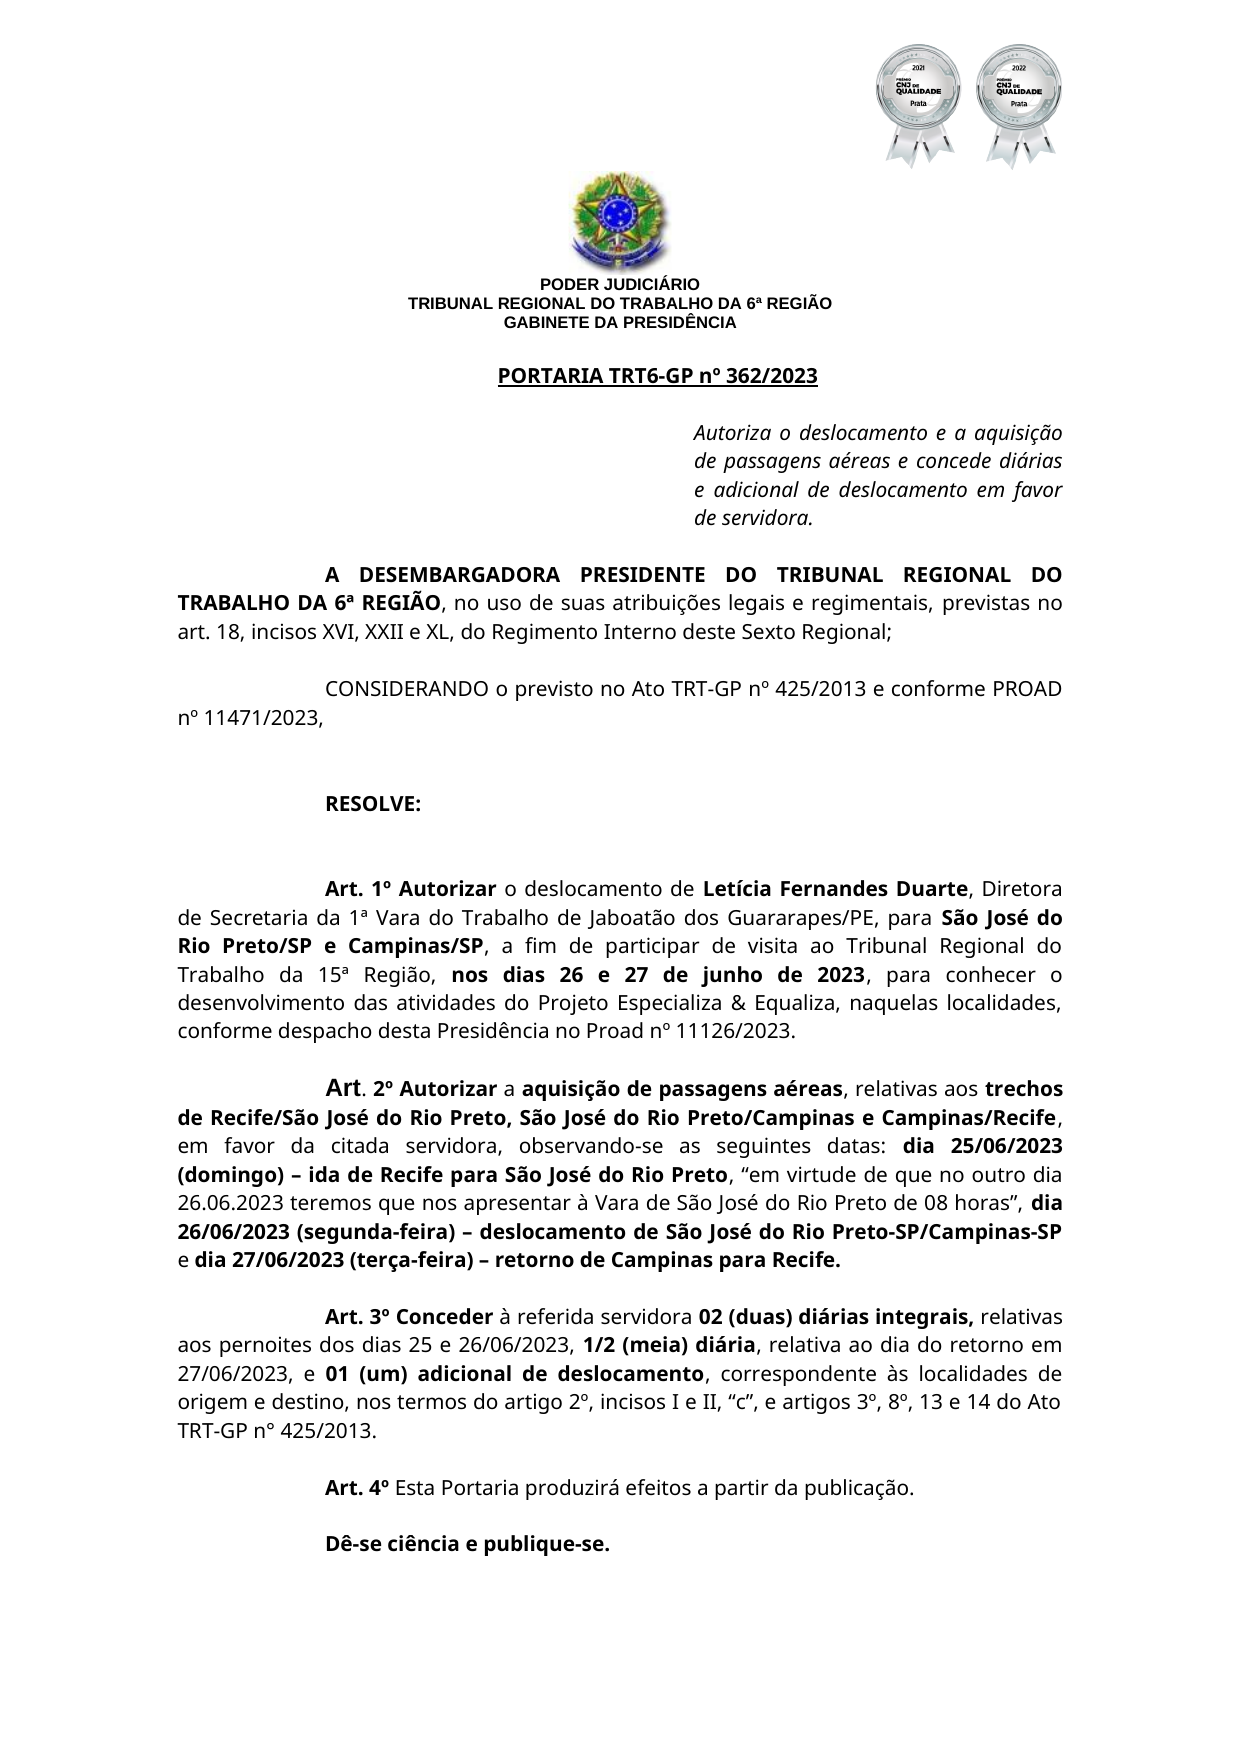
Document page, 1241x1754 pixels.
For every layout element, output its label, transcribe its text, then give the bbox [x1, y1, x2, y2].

text A DESEMBARGADORA PRESIDENTE DO TRIBUNAL REGIONAL DO TRABALHO DA 6ª REGIÃO, no uso de suas atribuições legais e regimentais, previstas no art. 18, incisos XVI, XXII e XL, do Regimento Interno deste Sexto Regional; [177, 560, 1063, 645]
text CONSIDERANDO o previsto no Ato TRT-GP nº 425/2013 e conforme PROAD nº 11471/2023, [177, 674, 1063, 731]
text Art. 2º Autorizar a aquisição de passagens aéreas, relativas aos trechos de Recife/São José do Rio Preto, São José do Rio Preto/Campinas e Campinas/Recife, em favor da citada servidora, observando-se as seguintes datas: dia 25/06/2023 (domingo) – ida de Recife para São José do Rio Preto, “em virtude de que no outro dia 26.06.2023 teremos que nos apresentar à Vara de São José do Rio Preto de 08 horas”, dia 26/06/2023 (segunda-feira) – deslocamento de São José do Rio Preto-SP/Campinas-SP e dia 27/06/2023 (terça-feira) – retorno de Campinas para Recife. [177, 1073, 1063, 1274]
picture [856, 43, 1063, 171]
text Art. 1º Autorizar o deslocamento de Letícia Fernandes Duarte, Diretora de Secretaria da 1ª Vara do Trabalho de Jaboatão dos Guararapes/PE, para São José do Rio Preto/SP e Campinas/SP, a fim de participar de visita ao Tribunal Regional do Trabalho da 15ª Região, nos dias 26 e 27 de junho de 2023, para conhecer o desenvolvimento das atividades do Projeto Especializa & Equaliza, naquelas localidades, conforme despacho desta Presidência no Proad nº 11126/2023. [177, 874, 1063, 1045]
text Art. 4º Esta Portaria produzirá efeitos a partir da publicação. [177, 1473, 1063, 1501]
text Art. 3º Conceder à referida servidora 02 (duas) diárias integrais, relativas aos pernoites dos dias 25 e 26/06/2023, 1/2 (meia) diária, relativa ao dia do retorno em 27/06/2023, e 01 (um) adicional de deslocamento, correspondente às localidades de origem e destino, nos termos do artigo 2º, incisos I e II, “c”, e artigos 3º, 8º, 13 e 14 do Ato TRT-GP n° 425/2013. [177, 1302, 1063, 1444]
text Dê-se ciência e publique-se. [177, 1529, 1063, 1558]
text Autoriza o deslocamento e a aquisição de passagens aéreas e concede diárias e adicional de deslocamento em favor de servidora. [694, 418, 1063, 532]
text PORTARIA TRT6-GP nº 362/2023 [177, 361, 1063, 389]
text RESOLVE: [177, 789, 1063, 817]
picture [568, 171, 672, 275]
